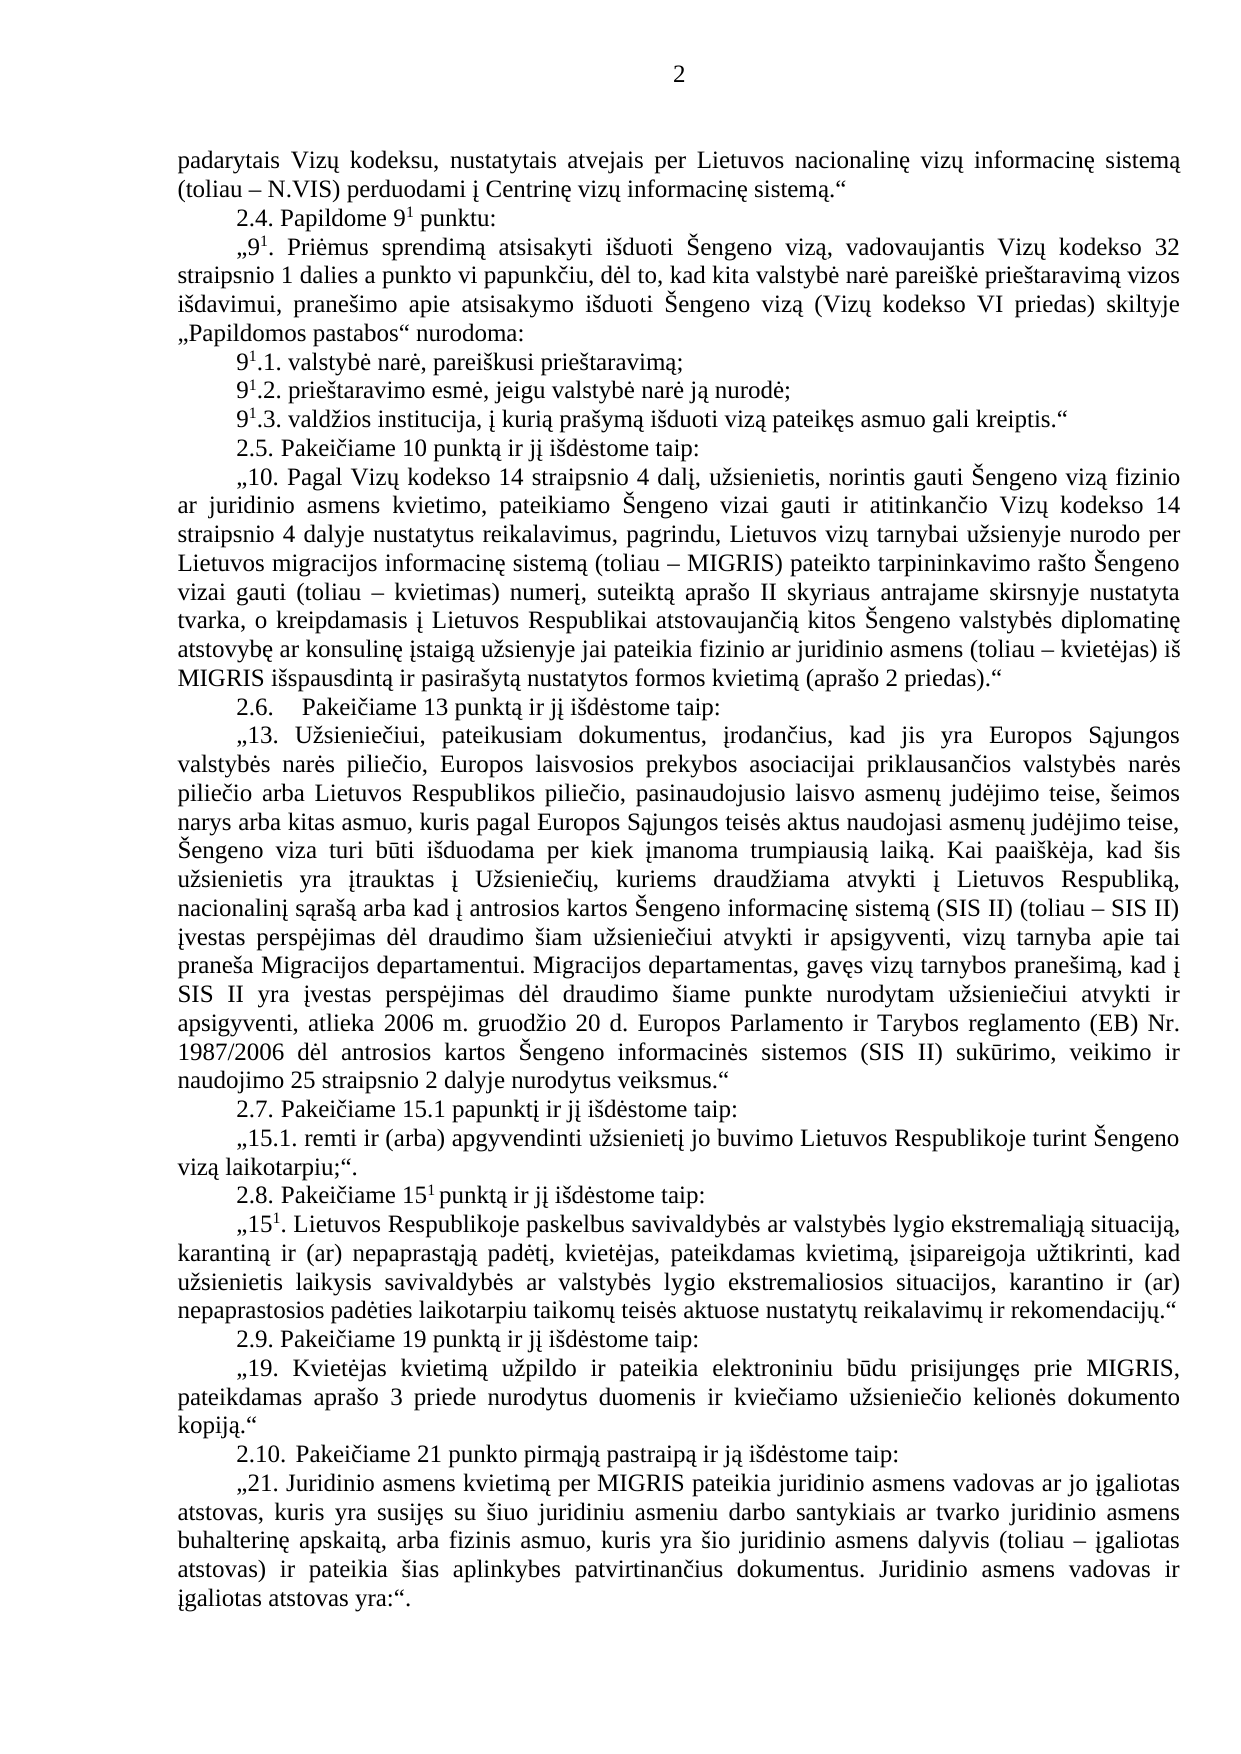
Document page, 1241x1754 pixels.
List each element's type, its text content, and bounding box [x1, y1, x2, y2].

text padarytais Vizų kodeksu, nustatytais atvejais per Lietuvos nacionalinę vizų informacinę sistemą (toliau – N.VIS) perduodami į Centrinę vizų informacinę sistemą.“ [177, 145, 1181, 203]
text „19. Kvietėjas kvietimą užpildo ir pateikia elektroniniu būdu prisijungęs prie MIGRIS, pateikdamas aprašo 3 priede nurodytus duomenis ir kviečiamo užsieniečio kelionės dokumento kopiją.“ [177, 1353, 1181, 1439]
text „151. Lietuvos Respublikoje paskelbus savivaldybės ar valstybės lygio ekstremaliąją situaciją, karantiną ir (ar) nepaprastąją padėtį, kvietėjas, pateikdamas kvietimą, įsipareigoja užtikrinti, kad užsienietis laikysis savivaldybės ar valstybės lygio ekstremaliosios situacijos, karantino ir (ar) nepaprastosios padėties laikotarpiu taikomų teisės aktuose nustatytų reikalavimų ir rekomendacijų.“ [177, 1209, 1181, 1324]
text 2.7. Pakeičiame 15.1 papunktį ir jį išdėstome taip: [177, 1094, 1181, 1123]
text „13. Užsieniečiui, pateikusiam dokumentus, įrodančius, kad jis yra Europos Sąjungos valstybės narės piliečio, Europos laisvosios prekybos asociacijai priklausančios valstybės narės piliečio arba Lietuvos Respublikos piliečio, pasinaudojusio laisvo asmenų judėjimo teise, šeimos narys arba kitas asmuo, kuris pagal Europos Sąjungos teisės aktus naudojasi asmenų judėjimo teise, Šengeno viza turi būti išduodama per kiek įmanoma trumpiausią laiką. Kai paaiškėja, kad šis užsienietis yra įtrauktas į Užsieniečių, kuriems draudžiama atvykti į Lietuvos Respubliką, nacionalinį sąrašą arba kad į antrosios kartos Šengeno informacinę sistemą (SIS II) (toliau – SIS II) įvestas perspėjimas dėl draudimo šiam užsieniečiui atvykti ir apsigyventi, vizų tarnyba apie tai praneša Migracijos departamentui. Migracijos departamentas, gavęs vizų tarnybos pranešimą, kad į SIS II yra įvestas perspėjimas dėl draudimo šiame punkte nurodytam užsieniečiui atvykti ir apsigyventi, atlieka 2006 m. gruodžio 20 d. Europos Parlamento ir Tarybos reglamento (EB) Nr. 1987/2006 dėl antrosios kartos Šengeno informacinės sistemos (SIS II) sukūrimo, veikimo ir naudojimo 25 straipsnio 2 dalyje nurodytus veiksmus.“ [177, 720, 1181, 1094]
text „15.1. remti ir (arba) apgyvendinti užsienietį jo buvimo Lietuvos Respublikoje turint Šengeno vizą laikotarpiu;“. [177, 1123, 1181, 1180]
text 2.8. Pakeičiame 151 punktą ir jį išdėstome taip: [177, 1180, 1181, 1209]
text „10. Pagal Vizų kodekso 14 straipsnio 4 dalį, užsienietis, norintis gauti Šengeno vizą fizinio ar juridinio asmens kvietimo, pateikiamo Šengeno vizai gauti ir atitinkančio Vizų kodekso 14 straipsnio 4 dalyje nustatytus reikalavimus, pagrindu, Lietuvos vizų tarnybai užsienyje nurodo per Lietuvos migracijos informacinę sistemą (toliau – MIGRIS) pateikto tarpininkavimo rašto Šengeno vizai gauti (toliau – kvietimas) numerį, suteiktą aprašo II skyriaus antrajame skirsnyje nustatyta tvarka, o kreipdamasis į Lietuvos Respublikai atstovaujančią kitos Šengeno valstybės diplomatinę atstovybę ar konsulinę įstaigą užsienyje jai pateikia fizinio ar juridinio asmens (toliau – kvietėjas) iš MIGRIS išspausdintą ir pasirašytą nustatytos formos kvietimą (aprašo 2 priedas).“ [177, 462, 1181, 692]
text 2.5. Pakeičiame 10 punktą ir jį išdėstome taip: [236, 433, 1181, 462]
text 91.3. valdžios institucija, į kurią prašymą išduoti vizą pateikęs asmuo gali kreiptis.“ [177, 404, 1181, 433]
text 2.4. Papildome 91 punktu: [215, 203, 1181, 232]
text „91. Priėmus sprendimą atsisakyti išduoti Šengeno vizą, vadovaujantis Vizų kodekso 32 straipsnio 1 dalies a punkto vi papunkčiu, dėl to, kad kita valstybė narė pareiškė prieštaravimą vizos išdavimui, pranešimo apie atsisakymo išduoti Šengeno vizą (Vizų kodekso VI priedas) skiltyje „Papildomos pastabos“ nurodoma: [177, 232, 1181, 347]
text 2.6. Pakeičiame 13 punktą ir jį išdėstome taip: [236, 692, 1181, 720]
text 91.2. prieštaravimo esmė, jeigu valstybė narė ją nurodė; [177, 375, 1181, 404]
text 2.9. Pakeičiame 19 punktą ir jį išdėstome taip: [177, 1324, 1181, 1353]
text 2.10. Pakeičiame 21 punkto pirmąją pastraipą ir ją išdėstome taip: [177, 1439, 1181, 1468]
text „21. Juridinio asmens kvietimą per MIGRIS pateikia juridinio asmens vadovas ar jo įgaliotas atstovas, kuris yra susijęs su šiuo juridiniu asmeniu darbo santykiais ar tvarko juridinio asmens buhalterinę apskaitą, arba fizinis asmuo, kuris yra šio juridinio asmens dalyvis (toliau – įgaliotas atstovas) ir pateikia šias aplinkybes patvirtinančius dokumentus. Juridinio asmens vadovas ir įgaliotas atstovas yra:“. [177, 1468, 1181, 1612]
text 91.1. valstybė narė, pareiškusi prieštaravimą; [177, 347, 1181, 375]
